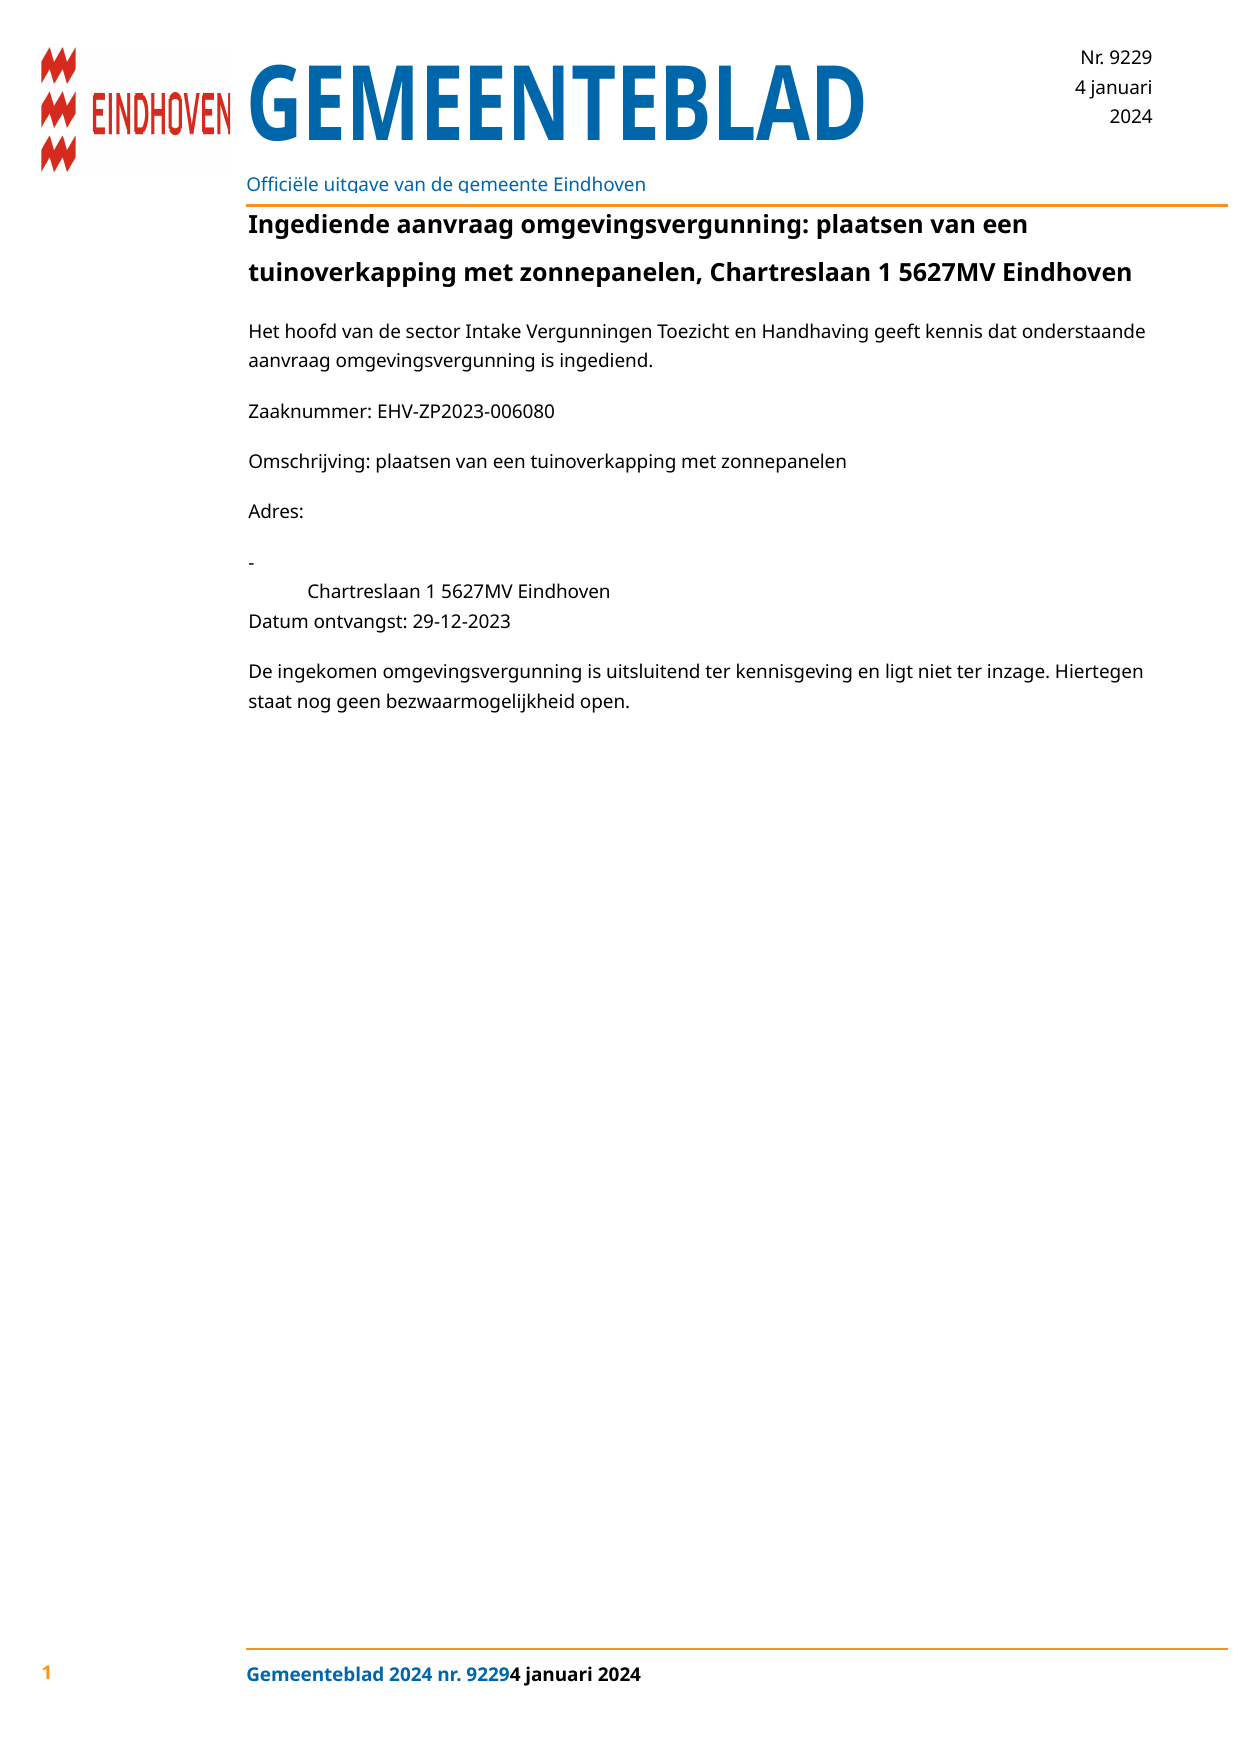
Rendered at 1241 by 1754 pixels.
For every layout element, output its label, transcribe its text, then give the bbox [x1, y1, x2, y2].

list Chartreslaan 1 5627MV Eindhoven [248, 579, 1152, 604]
text De ingekomen omgevingsvergunning is uitsluitend ter kennisgeving en ligt niet ter inzage. Hiertegen staat nog geen bezwaarmogelijkheid open. [248, 659, 1152, 714]
text Datum ontvangst: 29-12-2023 [248, 608, 1152, 634]
text Adres: [248, 499, 1152, 524]
text Zaaknummer: EHV-ZP2023-006080 [248, 398, 1152, 424]
text Omschrijving: plaatsen van een tuinoverkapping met zonnepanelen [248, 448, 1152, 474]
text Het hoofd van de sector Intake Vergunningen Toezicht en Handhaving geeft kennis dat onderstaande aanvraag omgevingsvergunning is ingediend. [248, 318, 1152, 373]
text Ingediende aanvraag omgevingsvergunning: plaatsen van een tuinoverkapping met zonnepanelen, Chartreslaan 1 5627MV Eindhoven [248, 207, 1152, 288]
picture [41, 47, 231, 172]
